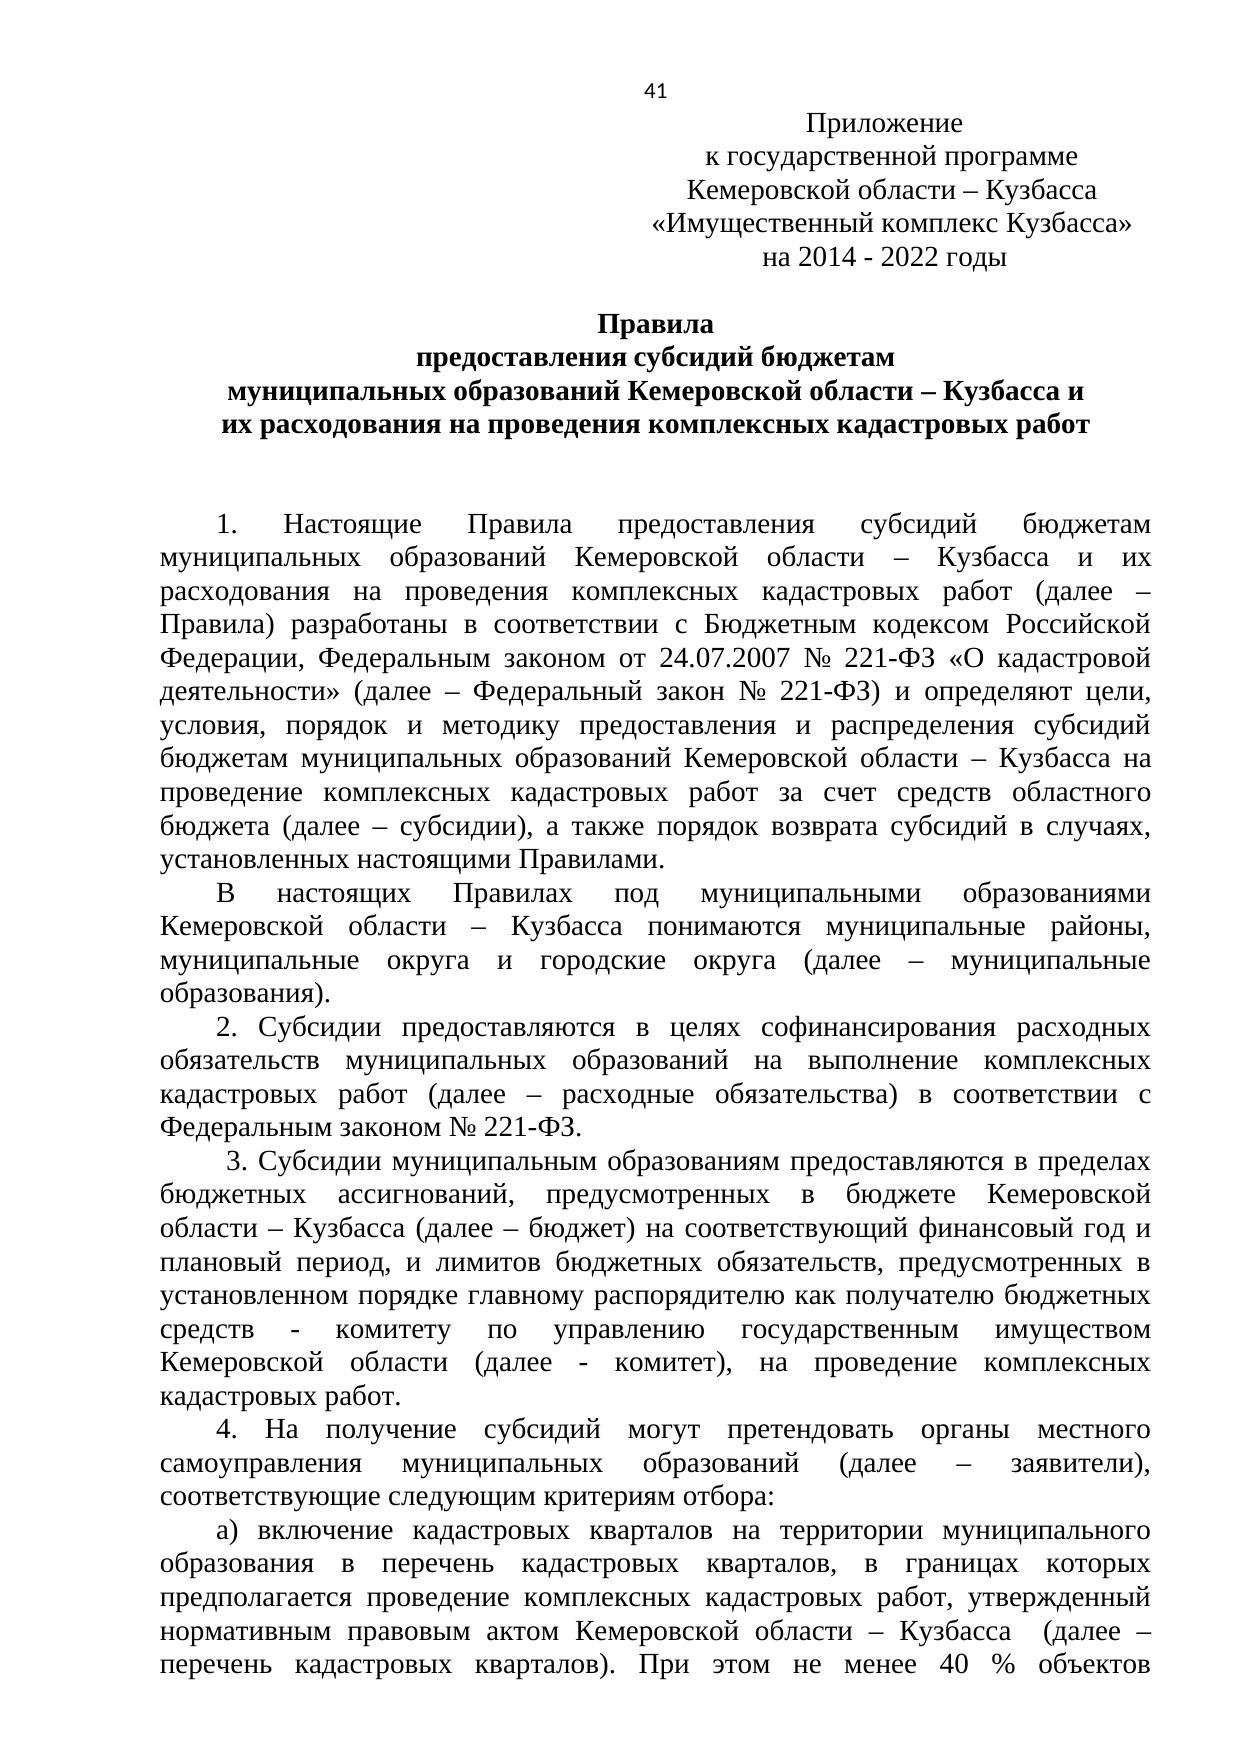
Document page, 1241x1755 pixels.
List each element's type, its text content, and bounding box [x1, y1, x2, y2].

text на 2014 - 2022 годы [189, 239, 1152, 272]
text предоставления субсидий бюджетам [159, 339, 1152, 373]
text их расходования на проведения комплексных кадастровых работ [159, 407, 1152, 440]
text Приложение [189, 105, 1152, 138]
text к государственной программе [189, 138, 1152, 172]
text Правила [159, 306, 1152, 339]
text «Имущественный комплекс Кузбасса» [189, 205, 1152, 239]
text 2. Субсидии предоставляются в целях софинансирования расходных обязательств муниципальных образований на выполнение комплексных кадастровых работ (далее – расходные обязательства) в соответствии с Федеральным законом № 221-ФЗ. [159, 1009, 1152, 1143]
text 3. Субсидии муниципальным образованиям предоставляются в пределах бюджетных ассигнований, предусмотренных в бюджете Кемеровской области – Кузбасса (далее – бюджет) на соответствующий финансовый год и плановый период, и лимитов бюджетных обязательств, предусмотренных в установленном порядке главному распорядителю как получателю бюджетных средств - комитету по управлению государственным имуществом Кемеровской области (далее - комитет), на проведение комплексных кадастровых работ. [159, 1143, 1152, 1411]
text В настоящих Правилах под муниципальными образованиями Кемеровской области – Кузбасса понимаются муниципальные районы, муниципальные округа и городские округа (далее – муниципальные образования). [159, 875, 1152, 1009]
text Кемеровской области – Кузбасса [189, 172, 1152, 205]
text муниципальных образований Кемеровской области – Кузбасса и [159, 373, 1152, 407]
text а) включение кадастровых кварталов на территории муниципального образования в перечень кадастровых кварталов, в границах которых предполагается проведение комплексных кадастровых работ, утвержденный нормативным правовым актом Кемеровской области – Кузбасса (далее – перечень кадастровых кварталов). При этом не менее 40 % объектов [159, 1512, 1152, 1680]
text 1. Настоящие Правила предоставления субсидий бюджетам муниципальных образований Кемеровской области – Кузбасса и их расходования на проведения комплексных кадастровых работ (далее – Правила) разработаны в соответствии с Бюджетным кодексом Российской Федерации, Федеральным законом от 24.07.2007 № 221-ФЗ «О кадастровой деятельности» (далее – Федеральный закон № 221-ФЗ) и определяют цели, условия, порядок и методику предоставления и распределения субсидий бюджетам муниципальных образований Кемеровской области – Кузбасса на проведение комплексных кадастровых работ за счет средств областного бюджета (далее – субсидии), а также порядок возврата субсидий в случаях, установленных настоящими Правилами. [159, 506, 1152, 875]
text 4. На получение субсидий могут претендовать органы местного самоуправления муниципальных образований (далее – заявители), соответствующие следующим критериям отбора: [159, 1411, 1152, 1512]
